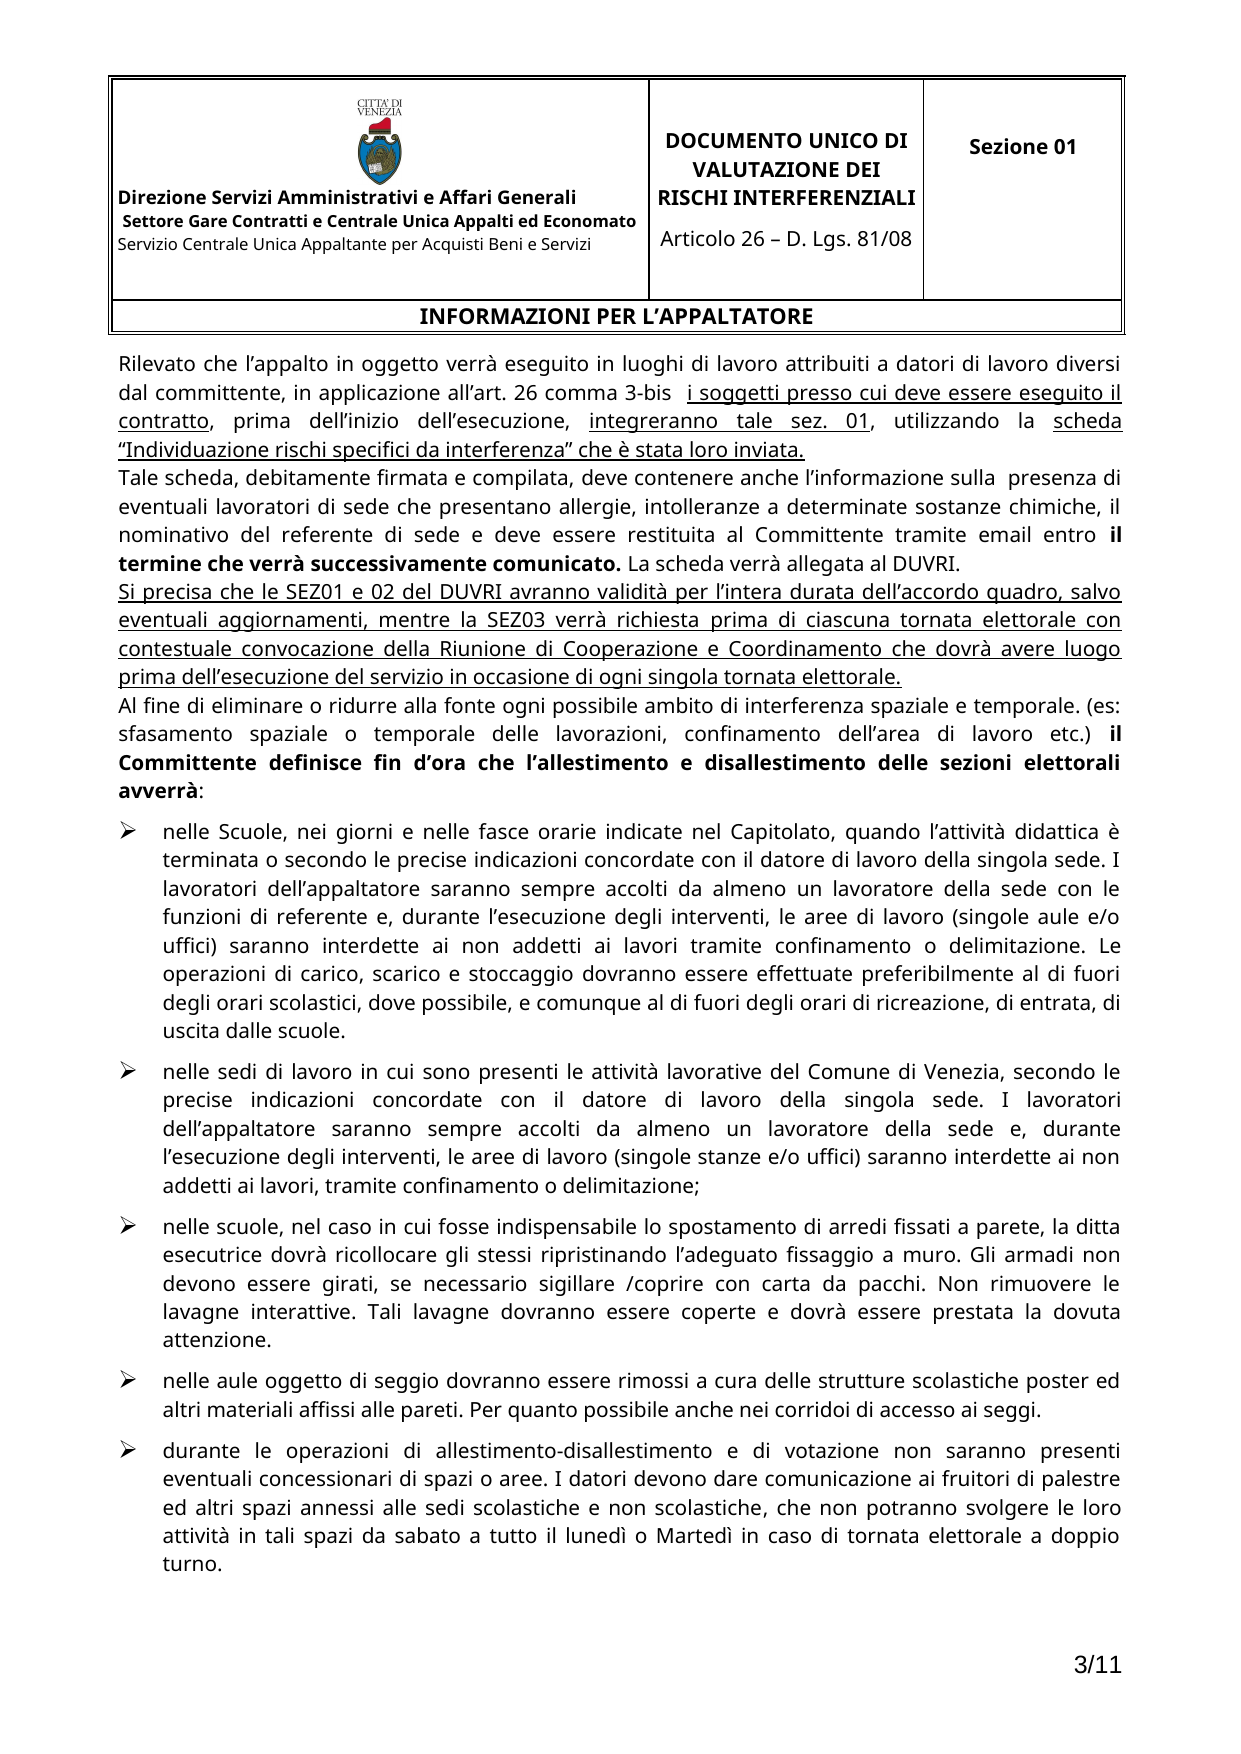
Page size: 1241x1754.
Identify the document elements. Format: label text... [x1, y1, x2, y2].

list nelle Scuole, nei giorni e nelle fasce orarie indicate nel Capitolato, quando l’attività didattica è terminata o secondo le precise indicazioni concordate con il datore di lavoro della singola sede. I lavoratori dell’appaltatore saranno sempre accolti da almeno un lavoratore della sede con le funzioni di referente e, durante l’esecuzione degli interventi, le aree di lavoro (singole aule e/o uffici) saranno interdette ai non addetti ai lavori tramite confinamento o delimitazione. Le operazioni di carico, scarico e stoccaggio dovranno essere effettuate preferibilmente al di fuori degli orari scolastici, dove possibile, e comunque al di fuori degli orari di ricreazione, di entrata, di uscita dalle scuole. [118, 817, 1122, 1044]
list nelle aule oggetto di seggio dovranno essere rimossi a cura delle strutture scolastiche poster ed altri materiali affissi alle pareti. Per quanto possibile anche nei corridoi di accesso ai seggi. [118, 1366, 1122, 1423]
list durante le operazioni di allestimento-disallestimento e di votazione non saranno presenti eventuali concessionari di spazi o aree. I datori devono dare comunicazione ai fruitori di palestre ed altri spazi annessi alle sedi scolastiche e non scolastiche, che non potranno svolgere le loro attività in tali spazi da sabato a tutto il lunedì o Martedì in caso di tornata elettorale a doppio turno. [118, 1436, 1122, 1578]
text Rilevato che l’appalto in oggetto verrà eseguito in luoghi di lavoro attribuiti a datori di lavoro diversi dal committente, in applicazione all’art. 26 comma 3-bis i soggetti presso cui deve essere eseguito il contratto, prima dell’inizio dell’esecuzione, integreranno tale sez. 01, utilizzando la scheda “Individuazione rischi specifici da interferenza” che è stata loro inviata. [118, 349, 1122, 463]
text Si precisa che le SEZ01 e 02 del DUVRI avranno validità per l’intera durata dell’accordo quadro, salvo [118, 577, 1122, 601]
picture [357, 99, 402, 185]
text Tale scheda, debitamente firmata e compilata, deve contenere anche l’informazione sulla presenza di eventuali lavoratori di sede che presentano allergie, intolleranze a determinate sostanze chimiche, il nominativo del referente di sede e deve essere restituita al Committente tramite email entro il termine che verrà successivamente comunicato. La scheda verrà allegata al DUVRI. [118, 463, 1122, 577]
text Al fine di eliminare o ridurre alla fonte ogni possibile ambito di interferenza spaziale e temporale. (es: sfasamento spaziale o temporale delle lavorazioni, confinamento dell’area di lavoro etc.) il Committente definisce fin d’ora che l’allestimento e disallestimento delle sezioni elettorali avverrà: [118, 691, 1122, 804]
list nelle scuole, nel caso in cui fosse indispensabile lo spostamento di arredi fissati a parete, la ditta esecutrice dovrà ricollocare gli stessi ripristinando l’adeguato fissaggio a muro. Gli armadi non devono essere girati, se necessario sigillare /coprire con carta da pacchi. Non rimuovere le lavagne interattive. Tali lavagne dovranno essere coperte e dovrà essere prestata la dovuta attenzione. [118, 1212, 1122, 1354]
text eventuali aggiornamenti, mentre la SEZ03 verrà richiesta prima di ciascuna tornata elettorale con contestuale convocazione della Riunione di Cooperazione e Coordinamento che dovrà avere luogo [118, 603, 1122, 658]
text prima dell’esecuzione del servizio in occasione di ogni singola tornata elettorale. [118, 659, 1122, 691]
list nelle sedi di lavoro in cui sono presenti le attività lavorative del Comune di Venezia, secondo le precise indicazioni concordate con il datore di lavoro della singola sede. I lavoratori dell’appaltatore saranno sempre accolti da almeno un lavoratore della sede e, durante l’esecuzione degli interventi, le aree di lavoro (singole stanze e/o uffici) saranno interdette ai non addetti ai lavori, tramite confinamento o delimitazione; [118, 1057, 1122, 1199]
